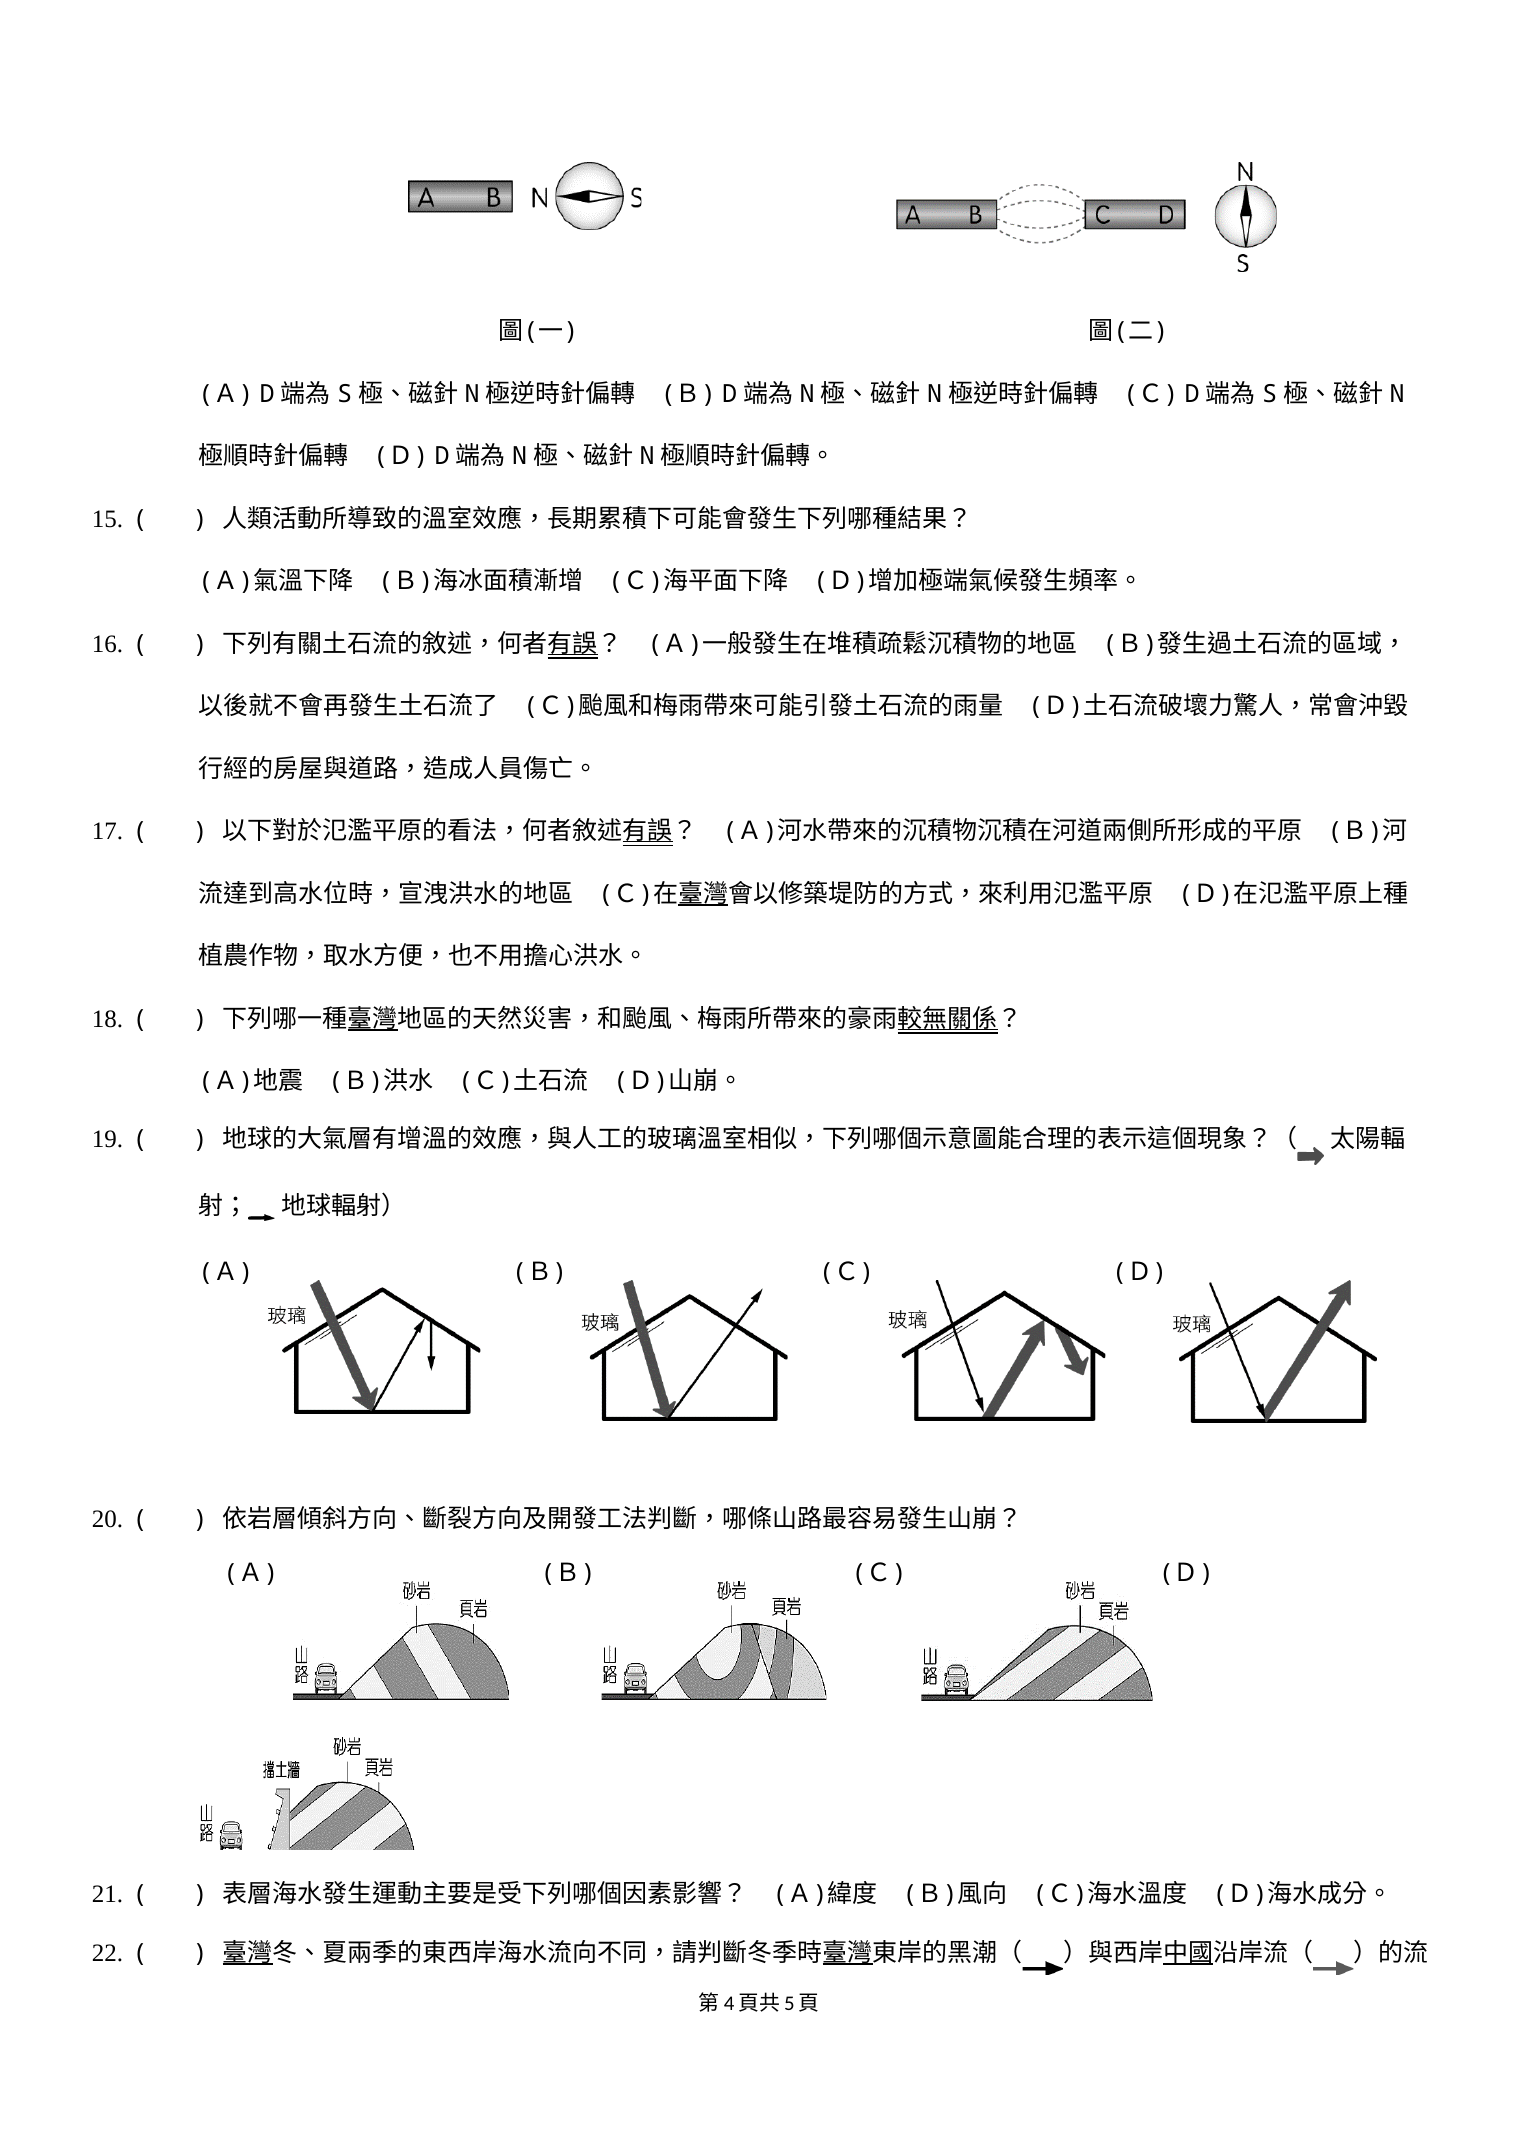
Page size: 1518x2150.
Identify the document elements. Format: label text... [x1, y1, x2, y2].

text (Ａ)氣溫下降 (Ｂ)海冰面積漸增 (Ｃ)海平面下降 (Ｄ)增加極端氣候發生頻率。 [198, 537, 1429, 600]
list ( ) 臺灣冬、夏兩季的東西岸海水流向不同，請判斷冬季時臺灣東岸的黑潮（）與西岸中國沿岸流（）的流 [123, 1912, 1429, 1975]
text (Ａ) D 端為 S 極、磁針 N 極逆時針偏轉 (Ｂ) D 端為 N 極、磁針 N 極逆時針偏轉 (Ｃ) D 端為 S 極、磁針 N 極順時針偏轉 (Ｄ) D 端為 N 極、磁針 N 極順時針偏轉。 [198, 350, 1429, 475]
list ( ) 以下對於氾濫平原的看法，何者敘述有誤？ (Ａ)河水帶來的沉積物沉積在河道兩側所形成的平原 (Ｂ)河流達到高水位時，宣洩洪水的地區 (Ｃ)在臺灣會以修築堤防的方式，來利用氾濫平原 (Ｄ)在氾濫平原上種植農作物，取水方便，也不用擔心洪水。 [123, 787, 1429, 975]
text (Ａ) (Ｂ) (Ｃ) (Ｄ) [198, 1537, 1429, 1850]
list ( ) 下列有關土石流的敘述，何者有誤？ (Ａ)一般發生在堆積疏鬆沉積物的地區 (Ｂ)發生過土石流的區域，以後就不會再發生土石流了 (Ｃ)颱風和梅雨帶來可能引發土石流的雨量 (Ｄ)土石流破壞力驚人，常會沖毀行經的房屋與道路，造成人員傷亡。 [123, 600, 1429, 787]
list ( ) 表層海水發生運動主要是受下列哪個因素影響？ (Ａ)緯度 (Ｂ)風向 (Ｃ)海水溫度 (Ｄ)海水成分。 [123, 1850, 1429, 1912]
list ( ) 地球的大氣層有增溫的效應，與人工的玻璃溫室相似，下列哪個示意圖能合理的表示這個現象？（ 太陽輻射； 地球輻射） [123, 1100, 1429, 1225]
list ( ) 下列哪一種臺灣地區的天然災害，和颱風、梅雨所帶來的豪雨較無關係？ (Ａ)地震 (Ｂ)洪水 (Ｃ)土石流 (Ｄ)山崩。 [123, 975, 1429, 1100]
list ( ) 人類活動所導致的溫室效應，長期累積下可能會發生下列哪種結果？ [123, 475, 1429, 537]
text (Ａ) (Ｂ) (Ｃ) (Ｄ) [198, 1225, 1429, 1475]
list ( ) 依岩層傾斜方向、斷裂方向及開發工法判斷，哪條山路最容易發生山崩？ [123, 1475, 1429, 1537]
text 圖(一) 圖(二) [198, 287, 1429, 350]
